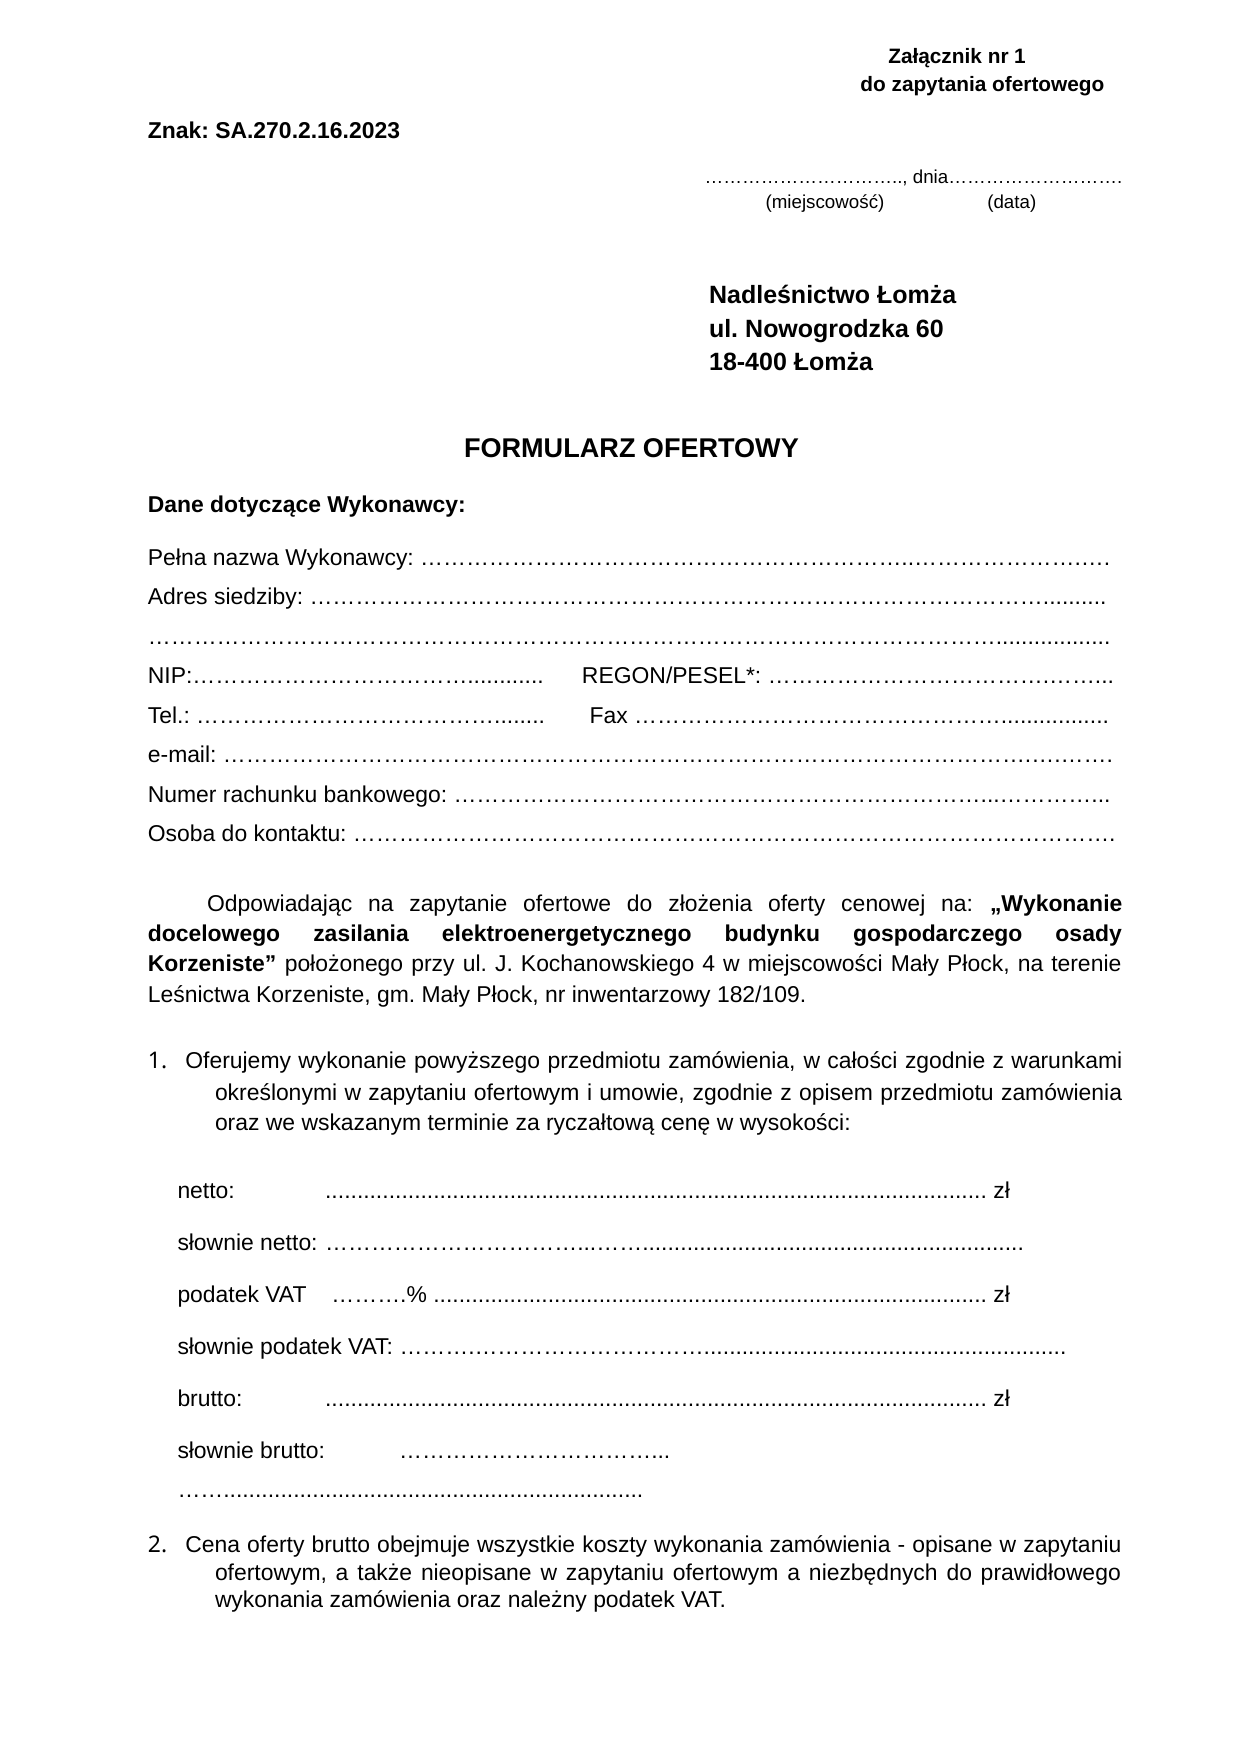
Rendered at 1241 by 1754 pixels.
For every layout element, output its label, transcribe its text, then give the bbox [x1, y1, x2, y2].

text Dane dotyczące Wykonawcy: [148, 491, 1122, 517]
text (miejscowość) (data) [679, 191, 1122, 213]
list Cena oferty brutto obejmuje wszystkie koszty wykonania zamówienia - opisane w zapytaniu ofertowym, a także nieopisane w zapytaniu ofertowym a niezbędnych do prawidłowego wykonania zamówienia oraz należny podatek VAT. [148, 1528, 1122, 1612]
text netto: ........................................................................................................ zł [177, 1177, 1122, 1203]
text Numer rachunku bankowego: ……………………………………………………………...…………... [148, 781, 1122, 807]
list słownie netto: ……………………………...……............................................................ [177, 1229, 1122, 1255]
text Odpowiadając na zapytanie ofertowe do złożenia oferty cenowej na: „Wykonanie docelowego zasilania elektroenergetycznego budynku gospodarczego osady Korzeniste” położonego przy ul. J. Kochanowskiego 4 w miejscowości Mały Płock, na terenie Leśnictwa Korzeniste, gm. Mały Płock, nr inwentarzowy 182/109. [148, 890, 1122, 1007]
list słownie podatek VAT: ……….…………………………......................................................... [177, 1333, 1122, 1359]
text ………………………………………………………………………………………………….................. [148, 623, 1122, 649]
subtitle Załącznik nr 1 do zapytania ofertowego [797, 44, 1122, 96]
text ………………………….., dnia………………………. [679, 166, 1122, 188]
text brutto: ........................................................................................................ zł [177, 1385, 1122, 1411]
text Nadleśnictwo Łomża [709, 281, 1122, 309]
text NIP:………………………………............ REGON/PESEL*: ……………………………….……... [148, 662, 1122, 689]
text FORMULARZ OFERTOWY [148, 432, 1122, 463]
text Tel.: …………………………………........ Fax …………………………………………................. [148, 702, 1122, 728]
text Znak: SA.270.2.16.2023 [148, 117, 1122, 143]
text podatek VAT ……….% ....................................................................................... zł [177, 1281, 1122, 1307]
list słownie brutto: ……………………………...…….................................................................. [177, 1437, 1122, 1502]
text ul. Nowogrodzka 60 [709, 313, 1122, 342]
text e-mail: …………………………………………………………………………………………….….……. [148, 741, 1122, 768]
text Osoba do kontaktu: ………………………………………………………………………………………. [148, 820, 1122, 847]
text Adres siedziby: …………………………………………………………………………………….......... [148, 583, 1122, 610]
list Oferujemy wykonanie powyższego przedmiotu zamówienia, w całości zgodnie z warunkami określonymi w zapytaniu ofertowym i umowie, zgodnie z opisem przedmiotu zamówienia oraz we wskazanym terminie za ryczałtową cenę w wysokości: [148, 1044, 1122, 1135]
text Pełna nazwa Wykonawcy: ………………………………………………………..………………….…. [148, 544, 1122, 570]
text 18-400 Łomża [709, 347, 1122, 375]
